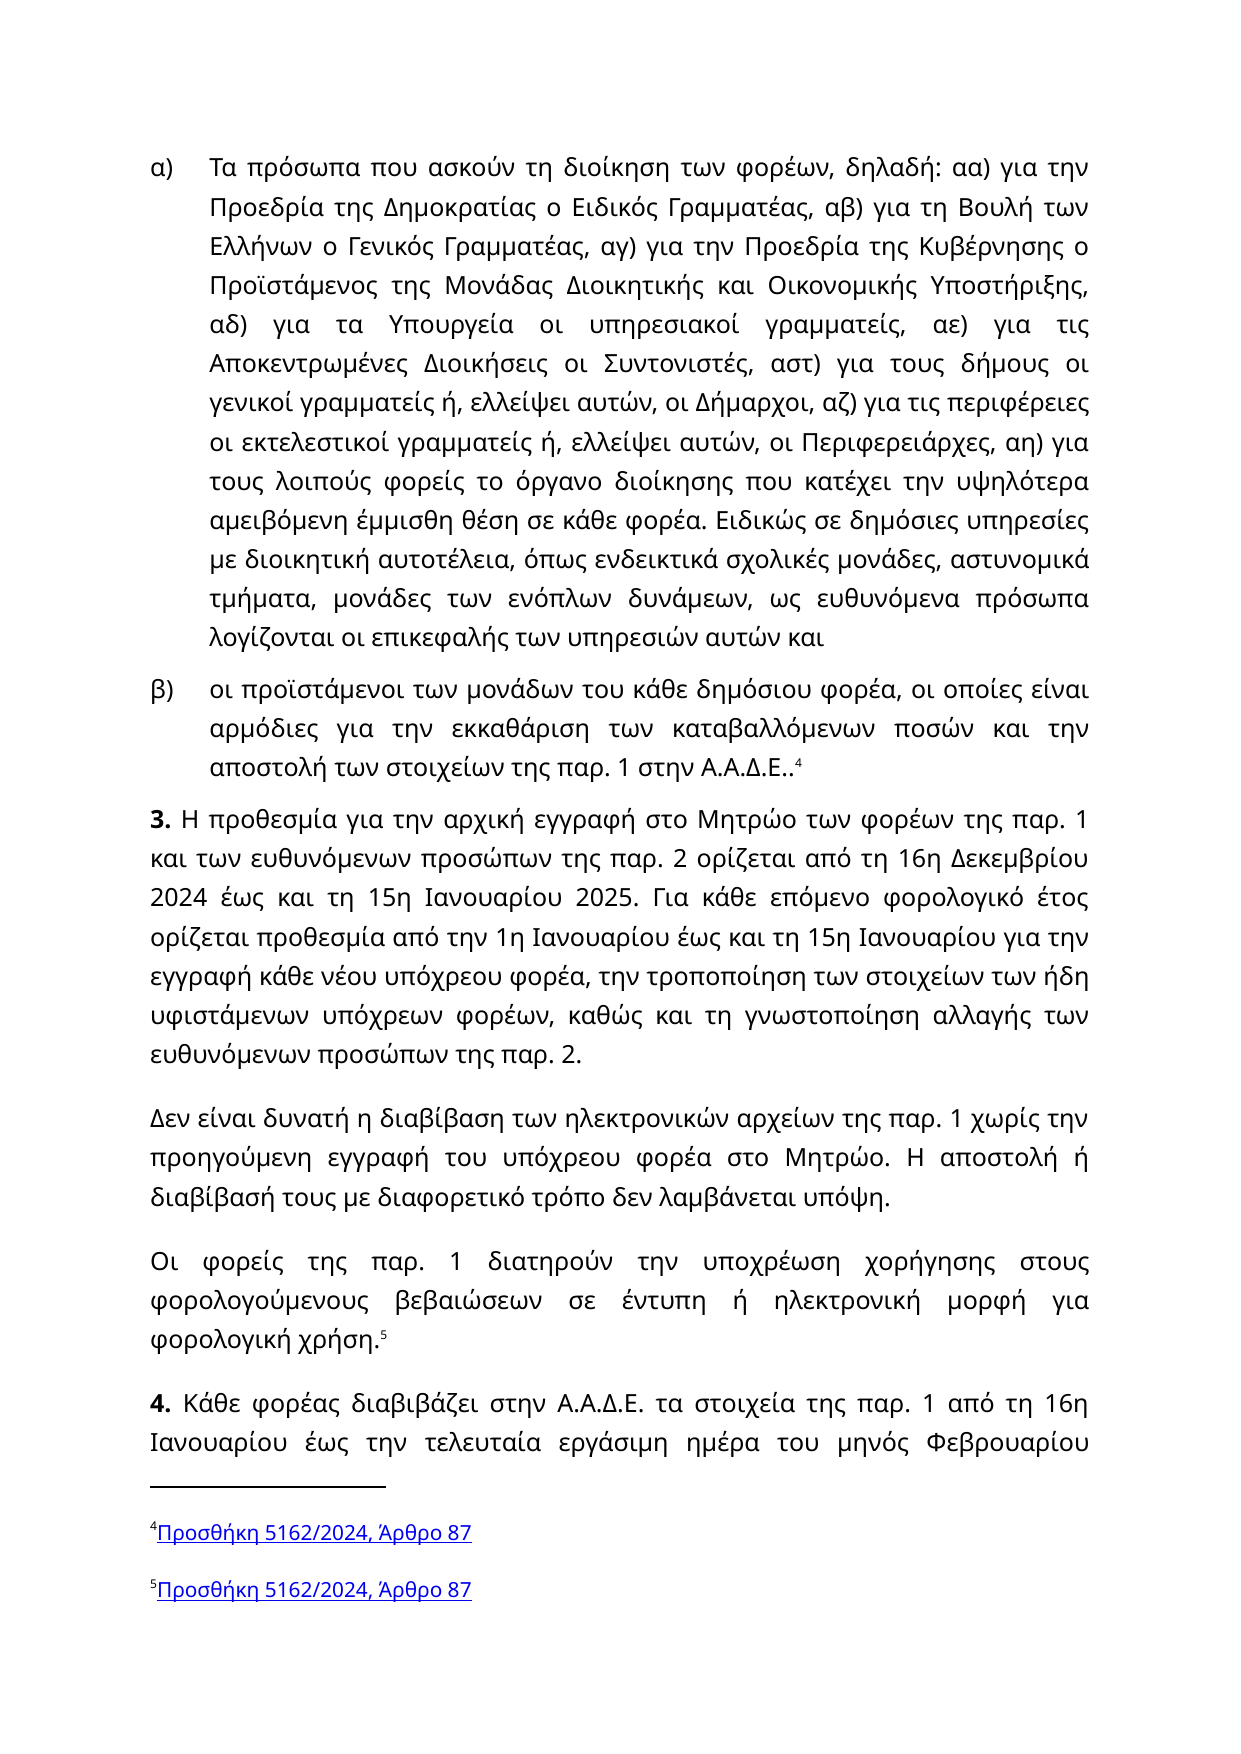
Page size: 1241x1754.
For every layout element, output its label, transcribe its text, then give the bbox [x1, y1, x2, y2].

text Προσθήκη 5162/2024, Άρθρο 87 [150, 1576, 1090, 1604]
list β) οι προϊστάμενοι των μονάδων του κάθε δημόσιου φορέα, οι οποίες είναι αρμόδιες για την εκκαθάριση των καταβαλλόμενων ποσών και την αποστολή των στοιχείων της παρ. 1 στην Α.Α.Δ.Ε.. [150, 672, 1090, 784]
text Οι φορείς της παρ. 1 διατηρούν την υποχρέωση χορήγησης στους φορολογούμενους βεβαιώσεων σε έντυπη ή ηλεκτρονική μορφή για φορολογική χρήση. [150, 1243, 1090, 1356]
list α) Τα πρόσωπα που ασκούν τη διοίκηση των φορέων, δηλαδή: αα) για την Προεδρία της Δημοκρατίας ο Ειδικός Γραμματέας, αβ) για τη Βουλή των Ελλήνων ο Γενικός Γραμματέας, αγ) για την Προεδρία της Κυβέρνησης ο Προϊστάμενος της Μονάδας Διοικητικής και Οικονομικής Υποστήριξης, αδ) για τα Υπουργεία οι υπηρεσιακοί γραμματείς, αε) για τις Αποκεντρωμένες Διοικήσεις οι Συντονιστές, αστ) για τους δήμους οι γενικοί γραμματείς ή, ελλείψει αυτών, οι Δήμαρχοι, αζ) για τις περιφέρειες οι εκτελεστικοί γραμματείς ή, ελλείψει αυτών, οι Περιφερειάρχες, αη) για τους λοιπούς φορείς το όργανο διοίκησης που κατέχει την υψηλότερα αμειβόμενη έμμισθη θέση σε κάθε φορέα. Ειδικώς σε δημόσιες υπηρεσίες με διοικητική αυτοτέλεια, όπως ενδεικτικά σχολικές μονάδες, αστυνομικά τμήματα, μονάδες των ενόπλων δυνάμεων, ως ευθυνόμενα πρόσωπα λογίζονται οι επικεφαλής των υπηρεσιών αυτών και [150, 150, 1090, 654]
text 4. Κάθε φορέας διαβιβάζει στην Α.Α.Δ.Ε. τα στοιχεία της παρ. 1 από τη 16η Ιανουαρίου έως την τελευταία εργάσιμη ημέρα του μηνός Φεβρουαρίου [150, 1386, 1090, 1459]
text Προσθήκη 5162/2024, Άρθρο 87 [150, 1518, 1090, 1546]
text 3. Η προθεσμία για την αρχική εγγραφή στο Μητρώο των φορέων της παρ. 1 και των ευθυνόμενων προσώπων της παρ. 2 ορίζεται από τη 16η Δεκεμβρίου 2024 έως και τη 15η Ιανουαρίου 2025. Για κάθε επόμενο φορολογικό έτος ορίζεται προθεσμία από την 1η Ιανουαρίου έως και τη 15η Ιανουαρίου για την εγγραφή κάθε νέου υπόχρεου φορέα, την τροποποίηση των στοιχείων των ήδη υφιστάμενων υπόχρεων φορέων, καθώς και τη γνωστοποίηση αλλαγής των ευθυνόμενων προσώπων της παρ. 2. [150, 802, 1090, 1071]
text Δεν είναι δυνατή η διαβίβαση των ηλεκτρονικών αρχείων της παρ. 1 χωρίς την προηγούμενη εγγραφή του υπόχρεου φορέα στο Μητρώο. Η αποστολή ή διαβίβασή τους με διαφορετικό τρόπο δεν λαμβάνεται υπόψη. [150, 1101, 1090, 1213]
